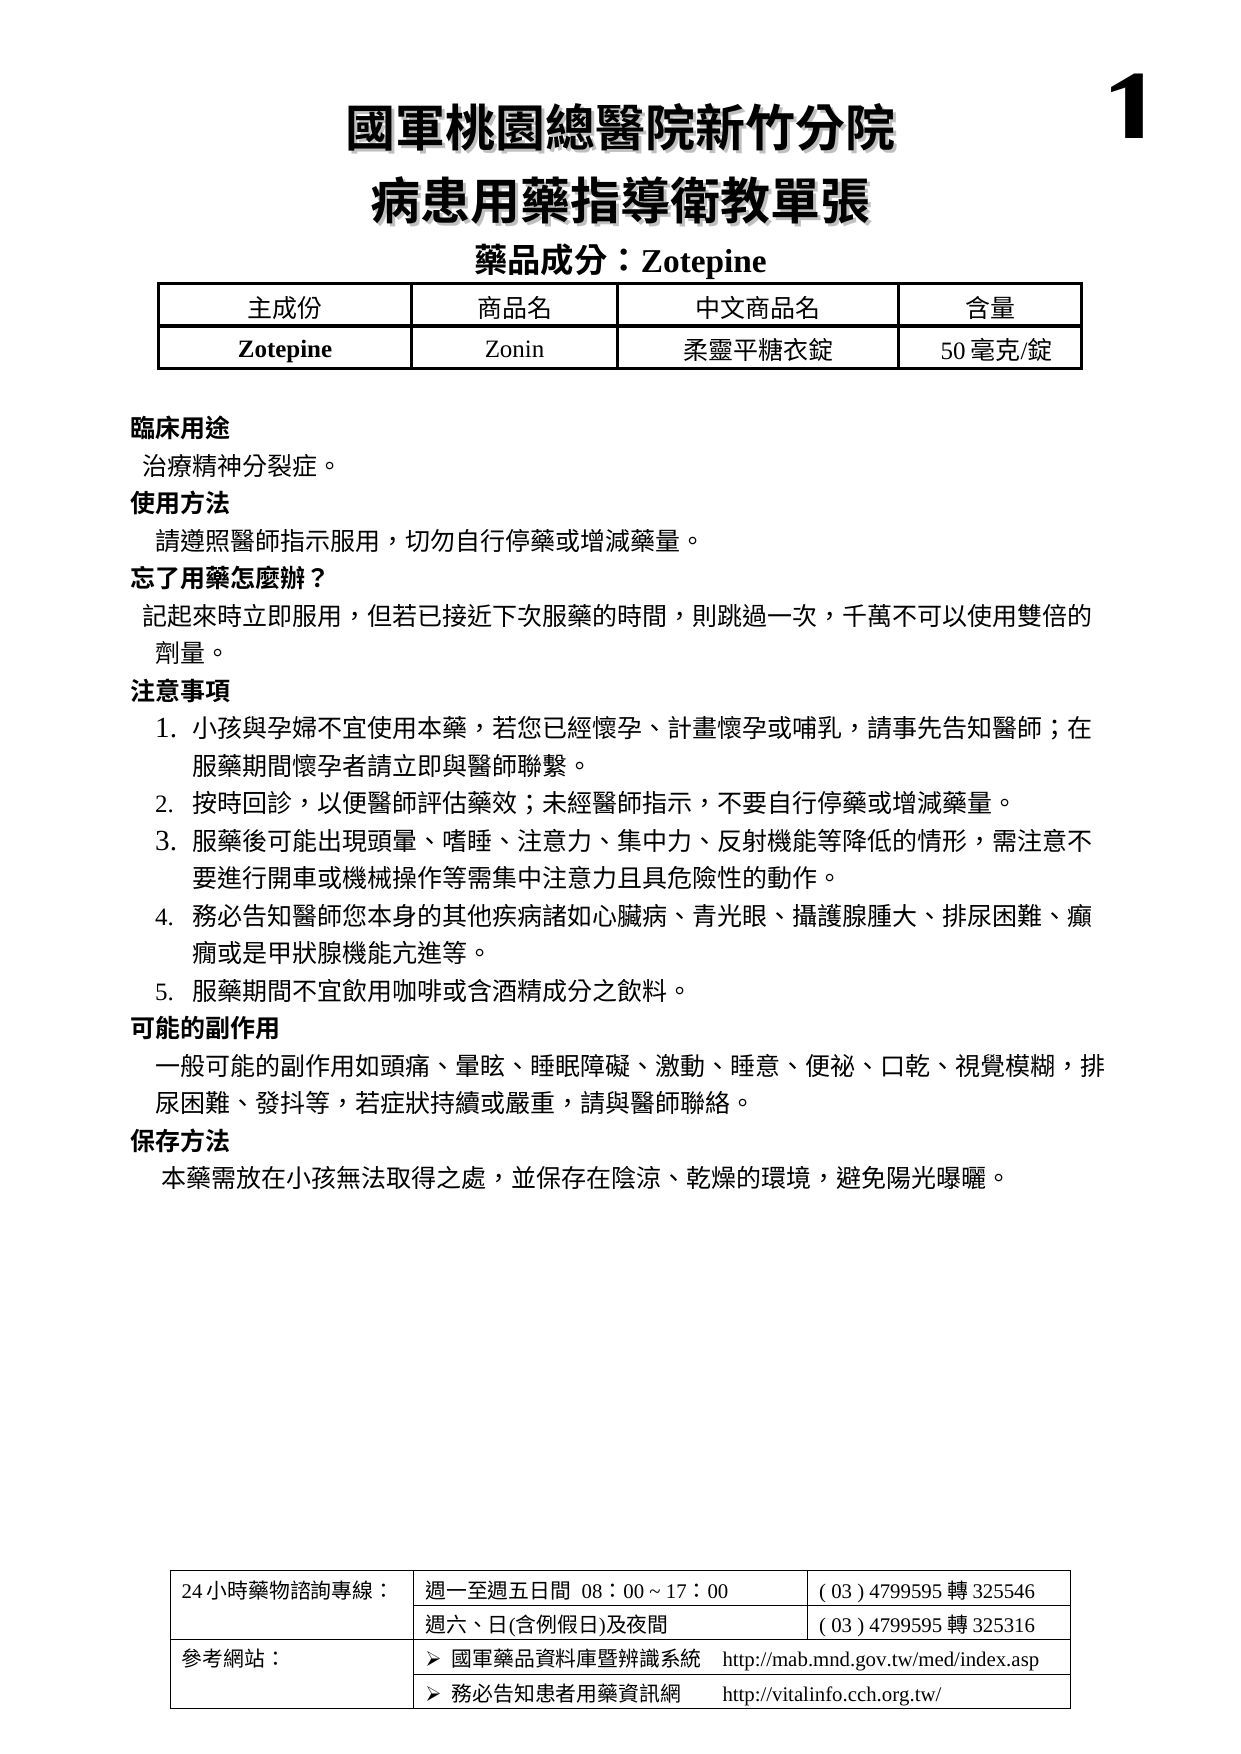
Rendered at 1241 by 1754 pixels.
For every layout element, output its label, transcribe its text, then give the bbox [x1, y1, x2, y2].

list 服藥後可能出現頭暈、嗜睡、注意力、集中力、反射機能等降低的情形，需注意不要進行開車或機械操作等需集中注意力且具危險性的動作。 [155, 820, 1110, 895]
text 100 [1082, 40, 1183, 137]
table_cell Zonin [413, 328, 616, 367]
text 本藥需放在小孩無法取得之處，並保存在陰涼、乾燥的環境，避免陽光曝曬。 [161, 1158, 1110, 1195]
text 記起來時立即服用，但若已接近下次服藥的時間，則跳過一次，千萬不可以使用雙倍的劑量。 [130, 595, 1110, 670]
text 忘了用藥怎麼辦？ [130, 558, 1110, 595]
table_header 中文商品名 [619, 285, 897, 324]
text 保存方法 [130, 1120, 1110, 1158]
table_cell 50毫克/錠 [900, 328, 1080, 367]
subtitle 藥品成分：Zotepine [130, 233, 1110, 282]
list 服藥期間不宜飲用咖啡或含酒精成分之飲料。 [155, 970, 1110, 1008]
text 可能的副作用 [130, 1008, 1110, 1045]
table_header 含量 [900, 285, 1080, 324]
text 注意事項 [130, 670, 1110, 708]
list 務必告知醫師您本身的其他疾病諸如心臟病、青光眼、攝護腺腫大、排尿困難、癲癇或是甲狀腺機能亢進等。 [155, 895, 1110, 970]
text 治療精神分裂症。 [130, 445, 1110, 483]
list 小孩與孕婦不宜使用本藥，若您已經懷孕、計畫懷孕或哺乳，請事先告知醫師；在服藥期間懷孕者請立即與醫師聯繫。 [155, 708, 1110, 783]
text 一般可能的副作用如頭痛、暈眩、睡眠障礙、激動、睡意、便祕、口乾、視覺模糊，排尿困難、發抖等，若症狀持續或嚴重，請與醫師聯絡。 [155, 1045, 1110, 1120]
table_cell Zotepine [160, 328, 410, 367]
table_cell 柔靈平糖衣錠 [619, 328, 897, 367]
list 按時回診，以便醫師評估藥效；未經醫師指示，不要自行停藥或增減藥量。 [155, 783, 1110, 820]
text 請遵照醫師指示服用，切勿自行停藥或增減藥量。 [155, 520, 1110, 558]
subtitle 病患用藥指導衛教單張 [130, 161, 1110, 233]
text 臨床用途 [130, 408, 1110, 445]
text 使用方法 [130, 483, 1110, 520]
table_header 商品名 [413, 285, 616, 324]
table_header 主成份 [160, 285, 410, 324]
subtitle 國軍桃園總醫院新竹分院 [130, 32, 1198, 161]
